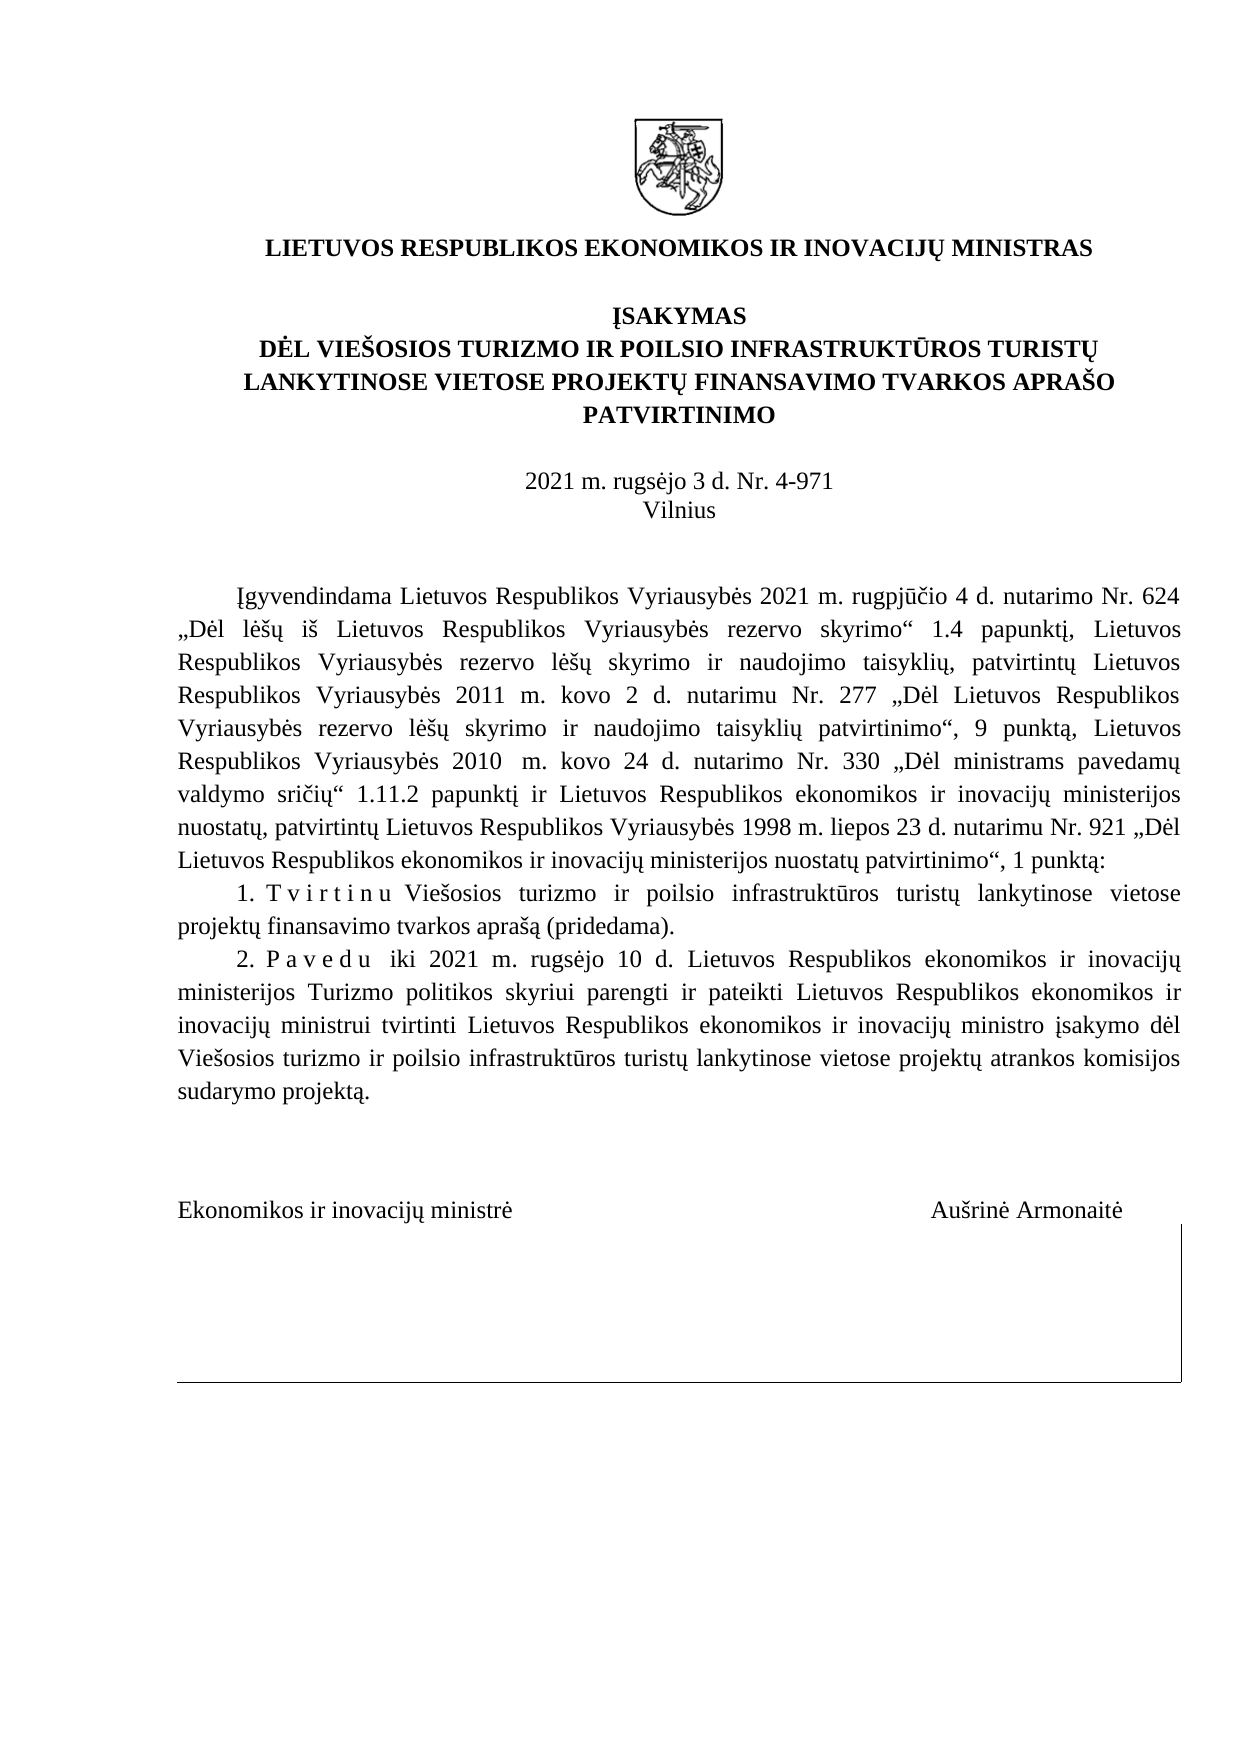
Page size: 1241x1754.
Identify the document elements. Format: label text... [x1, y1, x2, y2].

text ĮSAKYMAS [177, 301, 1181, 329]
text Vilnius [177, 495, 1181, 523]
text LIETUVOS RESPUBLIKOS EKONOMIKOS IR INOVACIJŲ MINISTRAS [177, 233, 1181, 262]
text Ekonomikos ir inovacijų ministrė Aušrinė Armonaitė [177, 1196, 1181, 1224]
text 1. Tvirtinu Viešosios turizmo ir poilsio infrastruktūros turistų lankytinose vietose projektų finansavimo tvarkos aprašą (pridedama). [177, 878, 1181, 940]
text 2. Pavedu iki 2021 m. rugsėjo 10 d. Lietuvos Respublikos ekonomikos ir inovacijų ministerijos Turizmo politikos skyriui parengti ir pateikti Lietuvos Respublikos ekonomikos ir inovacijų ministrui tvirtinti Lietuvos Respublikos ekonomikos ir inovacijų ministro įsakymo dėl Viešosios turizmo ir poilsio infrastruktūros turistų lankytinose vietose projektų atrankos komisijos sudarymo projektą. [177, 944, 1181, 1105]
text DĖL VIEŠOSIOS TURIZMO IR POILSIO INFRASTRUKTŪROS TURISTŲ LANKYTINOSE VIETOSE PROJEKTŲ FINANSAVIMO TVARKOS APRAŠO PATVIRTINIMO [177, 334, 1181, 429]
text Įgyvendindama Lietuvos Respublikos Vyriausybės 2021 m. rugpjūčio 4 d. nutarimo Nr. 624 „Dėl lėšų iš Lietuvos Respublikos Vyriausybės rezervo skyrimo“ 1.4 papunktį, Lietuvos Respublikos Vyriausybės rezervo lėšų skyrimo ir naudojimo taisyklių, patvirtintų Lietuvos Respublikos Vyriausybės 2011 m. kovo 2 d. nutarimu Nr. 277 „Dėl Lietuvos Respublikos Vyriausybės rezervo lėšų skyrimo ir naudojimo taisyklių patvirtinimo“, 9 punktą, Lietuvos Respublikos Vyriausybės 2010 m. kovo 24 d. nutarimo Nr. 330 „Dėl ministrams pavedamų valdymo sričių“ 1.11.2 papunktį ir Lietuvos Respublikos ekonomikos ir inovacijų ministerijos nuostatų, patvirtintų Lietuvos Respublikos Vyriausybės 1998 m. liepos 23 d. nutarimu Nr. 921 „Dėl Lietuvos Respublikos ekonomikos ir inovacijų ministerijos nuostatų patvirtinimo“, 1 punktą: [177, 581, 1181, 874]
text 2021 m. rugsėjo 3 d. Nr. 4-971 [177, 466, 1181, 495]
